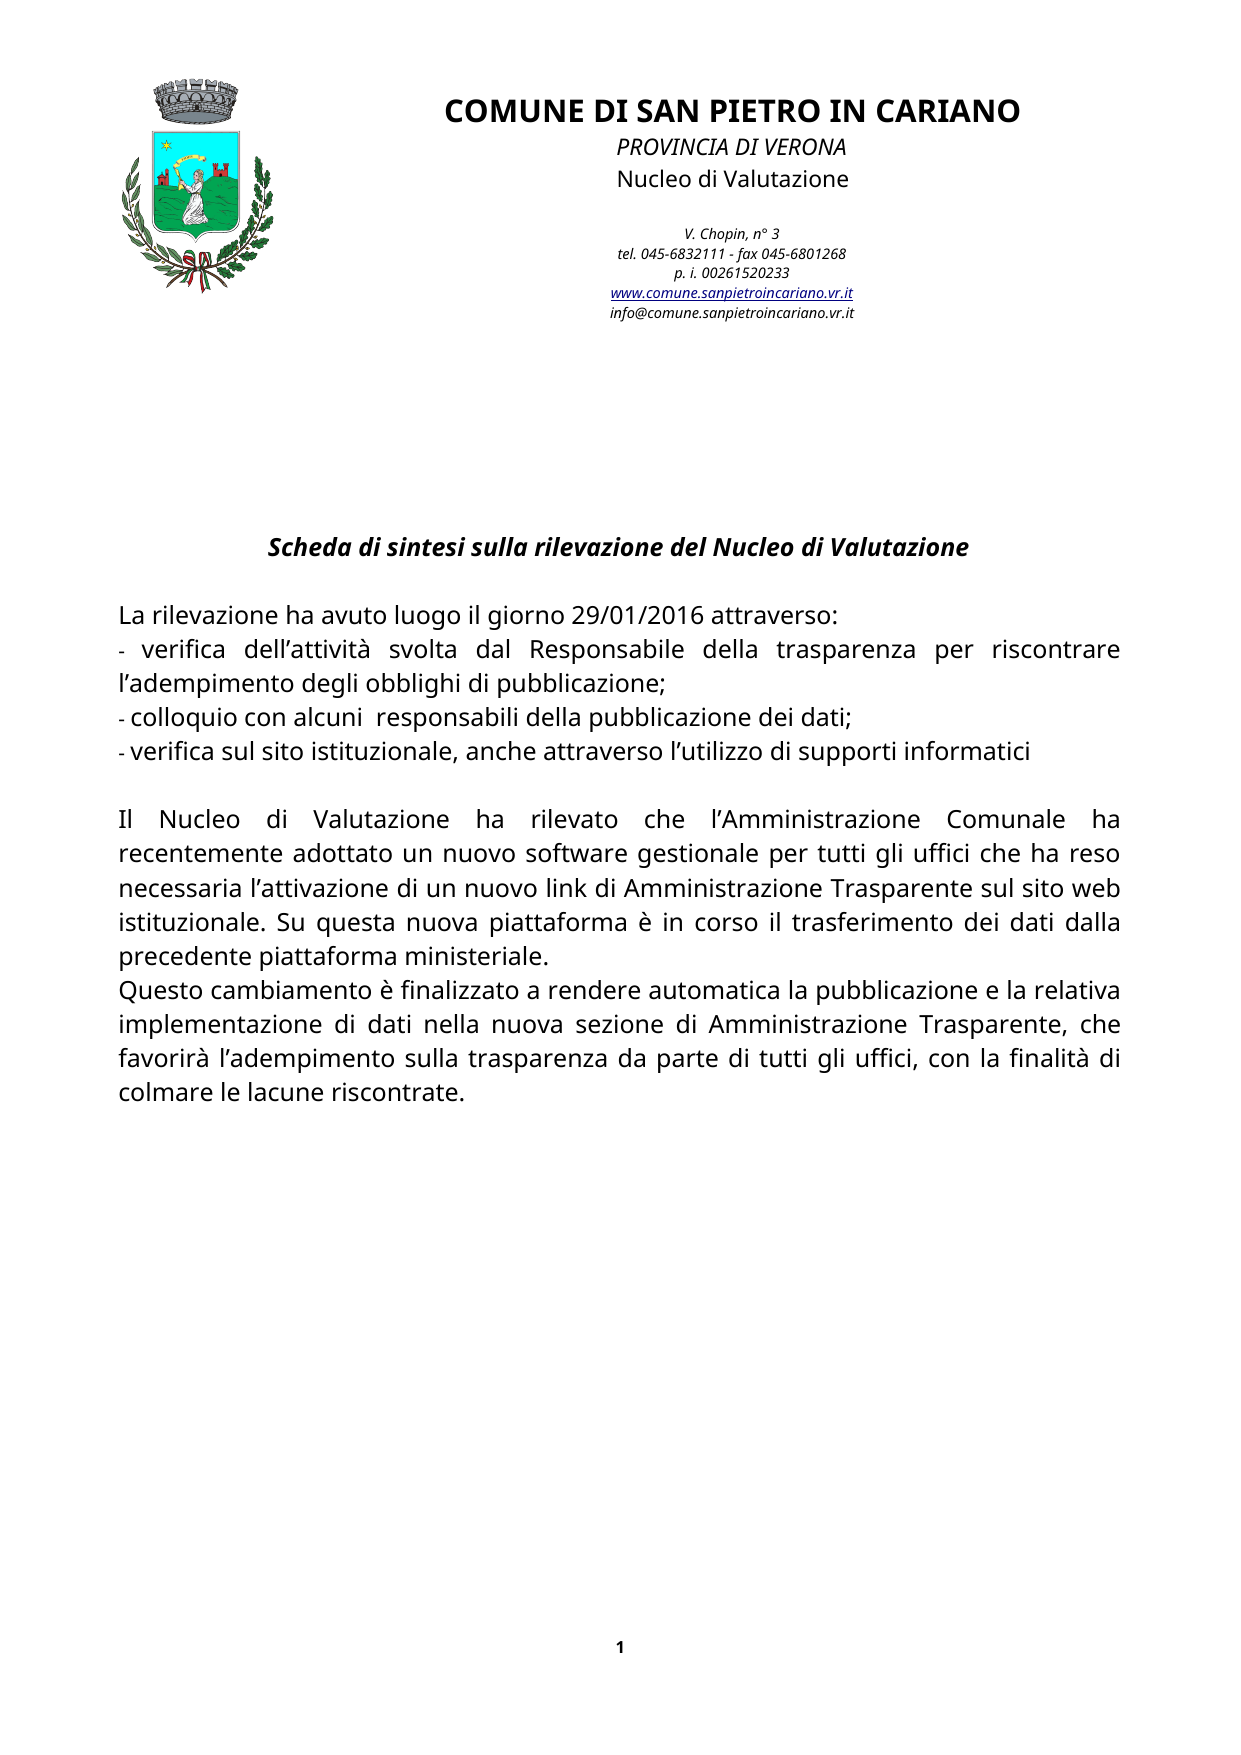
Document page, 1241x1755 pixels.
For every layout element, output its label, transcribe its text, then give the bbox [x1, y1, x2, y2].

text La rilevazione ha avuto luogo il giorno 29/01/2016 attraverso: [118, 598, 1122, 632]
text - verifica sul sito istituzionale, anche attraverso l’utilizzo di supporti informatici [118, 734, 1122, 768]
text Il Nucleo di Valutazione ha rilevato che l’Amministrazione Comunale ha recentemente adottato un nuovo software gestionale per tutti gli uffici che ha reso necessaria l’attivazione di un nuovo link di Amministrazione Trasparente sul sito web istituzionale. Su questa nuova piattaforma è in corso il trasferimento dei dati dalla precedente piattaforma ministeriale. [118, 802, 1122, 972]
text - verifica dell’attività svolta dal Responsabile della trasparenza per riscontrare l’adempimento degli obblighi di pubblicazione; [118, 632, 1122, 700]
text Questo cambiamento è finalizzato a rendere automatica la pubblicazione e la relativa implementazione di dati nella nuova sezione di Amministrazione Trasparente, che favorirà l’adempimento sulla trasparenza da parte di tutti gli uffici, con la finalità di colmare le lacune riscontrate. [118, 972, 1122, 1109]
text - colloquio con alcuni responsabili della pubblicazione dei dati; [118, 700, 1122, 734]
text Scheda di sintesi sulla rilevazione del Nucleo di Valutazione [118, 529, 1122, 564]
